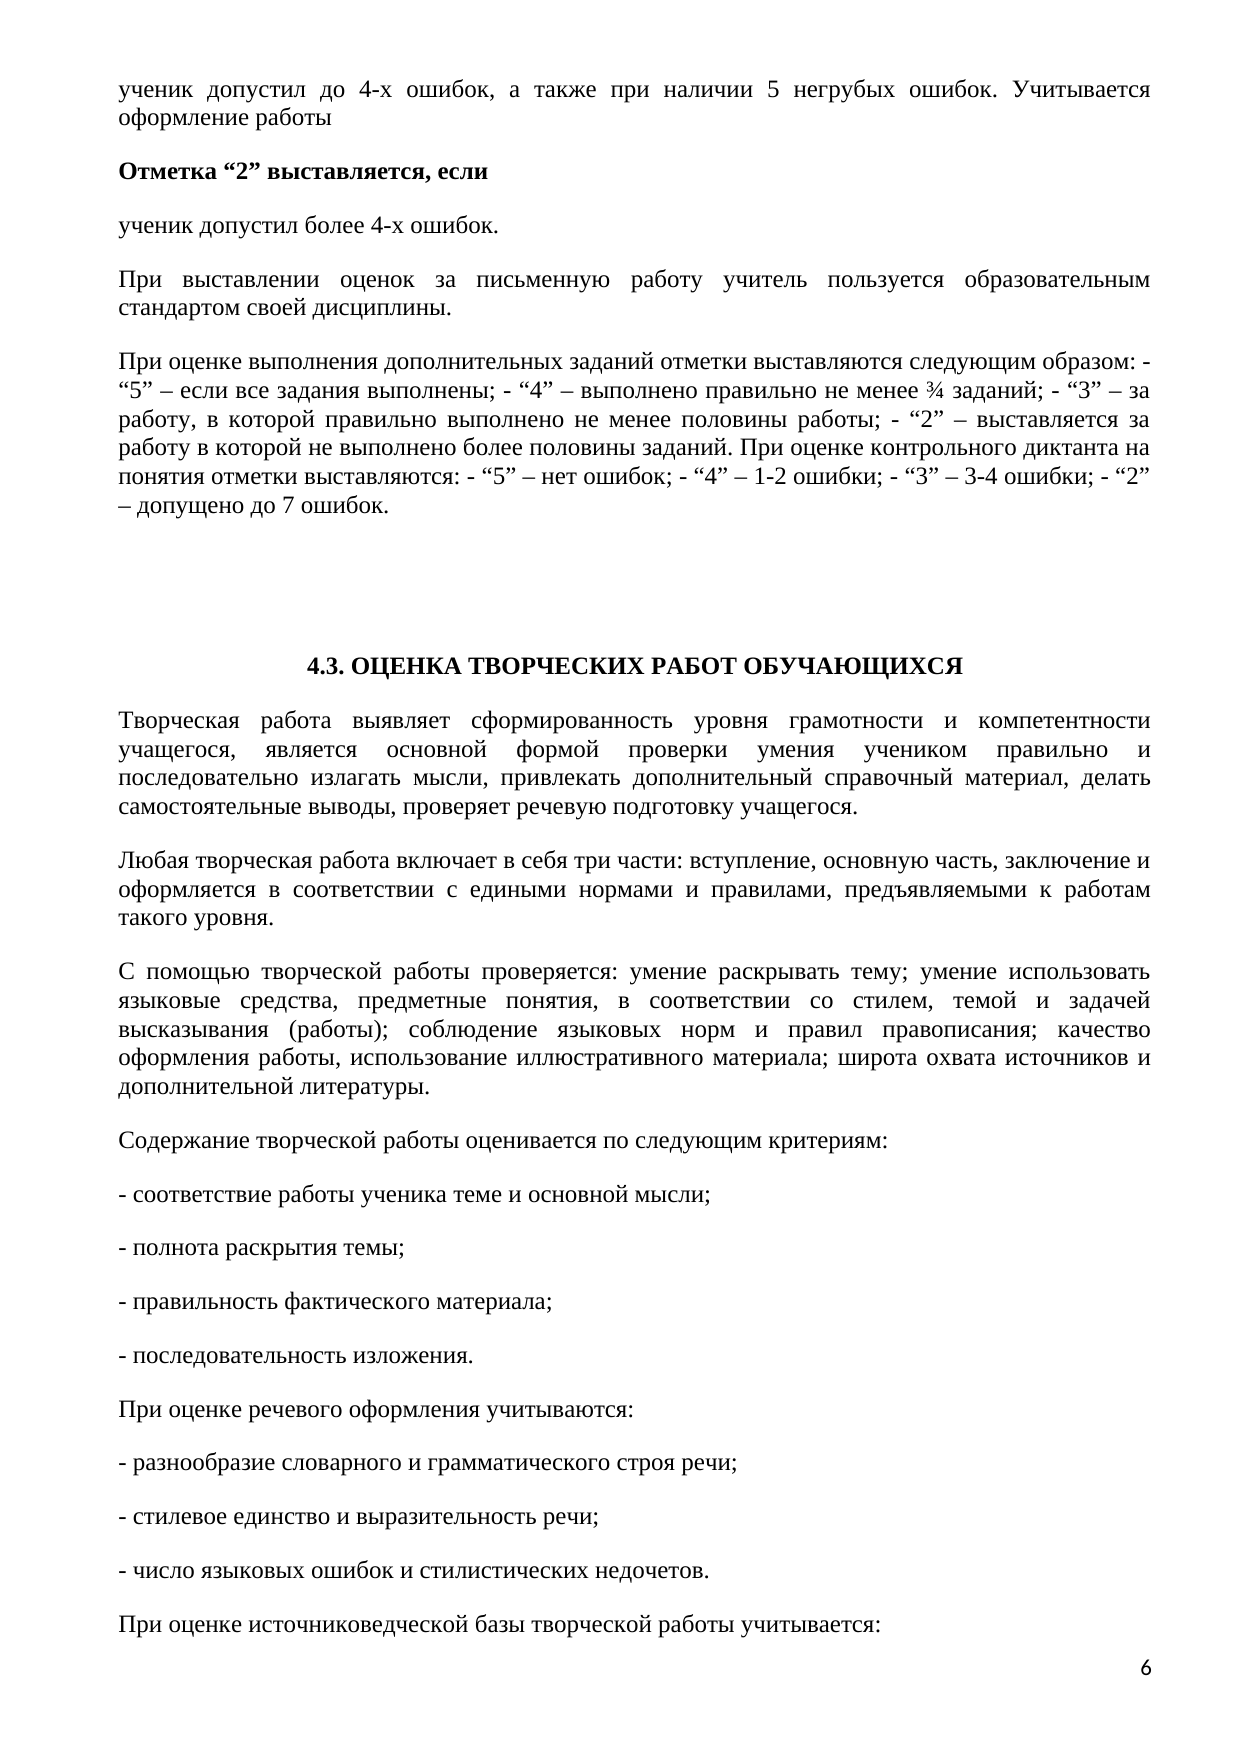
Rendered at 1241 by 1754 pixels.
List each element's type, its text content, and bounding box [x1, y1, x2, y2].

text - правильность фактического материала; [118, 1286, 1152, 1315]
text Любая творческая работа включает в себя три части: вступление, основную часть, заключение и оформляется в соответствии с едиными нормами и правилами, предъявляемыми к работам такого уровня. [118, 845, 1152, 931]
text - число языковых ошибок и стилистических недочетов. [118, 1555, 1152, 1584]
text ученик допустил до 4-х ошибок, а также при наличии 5 негрубых ошибок. Учитывается оформление работы [118, 74, 1152, 131]
text При оценке выполнения дополнительных заданий отметки выставляются следующим образом: - “5” – если все задания выполнены; - “4” – выполнено правильно не менее ¾ заданий; - “3” – за работу, в которой правильно выполнено не менее половины работы; - “2” – выставляется за работу в которой не выполнено более половины заданий. При оценке контрольного диктанта на понятия отметки выставляются: - “5” – нет ошибок; - “4” – 1-2 ошибки; - “3” – 3-4 ошибки; - “2” – допущено до 7 ошибок. [118, 346, 1152, 519]
text Творческая работа выявляет сформированность уровня грамотности и компетентности учащегося, является основной формой проверки умения учеником правильно и последовательно излагать мысли, привлекать дополнительный справочный материал, делать самостоятельные выводы, проверяет речевую подготовку учащегося. [118, 705, 1152, 820]
text - разнообразие словарного и грамматического строя речи; [118, 1447, 1152, 1476]
text - соответствие работы ученика теме и основной мысли; [118, 1179, 1152, 1207]
text 4.3. ОЦЕНКА ТВОРЧЕСКИХ РАБОТ ОБУЧАЮЩИХСЯ [118, 651, 1152, 680]
text - полнота раскрытия темы; [118, 1232, 1152, 1261]
text Отметка “2” выставляется, если [118, 156, 1152, 185]
text - последовательность изложения. [118, 1340, 1152, 1369]
text ученик допустил более 4-х ошибок. [118, 210, 1152, 239]
text При оценке речевого оформления учитываются: [118, 1394, 1152, 1422]
text С помощью творческой работы проверяется: умение раскрывать тему; умение использовать языковые средства, предметные понятия, в соответствии со стилем, темой и задачей высказывания (работы); соблюдение языковых норм и правил правописания; качество оформления работы, использование иллюстративного материала; широта охвата источников и дополнительной литературы. [118, 956, 1152, 1100]
text Содержание творческой работы оценивается по следующим критериям: [118, 1125, 1152, 1154]
text При оценке источниковедческой базы творческой работы учитывается: [118, 1609, 1152, 1637]
text - стилевое единство и выразительность речи; [118, 1501, 1152, 1530]
text При выставлении оценок за письменную работу учитель пользуется образовательным стандартом своей дисциплины. [118, 264, 1152, 321]
